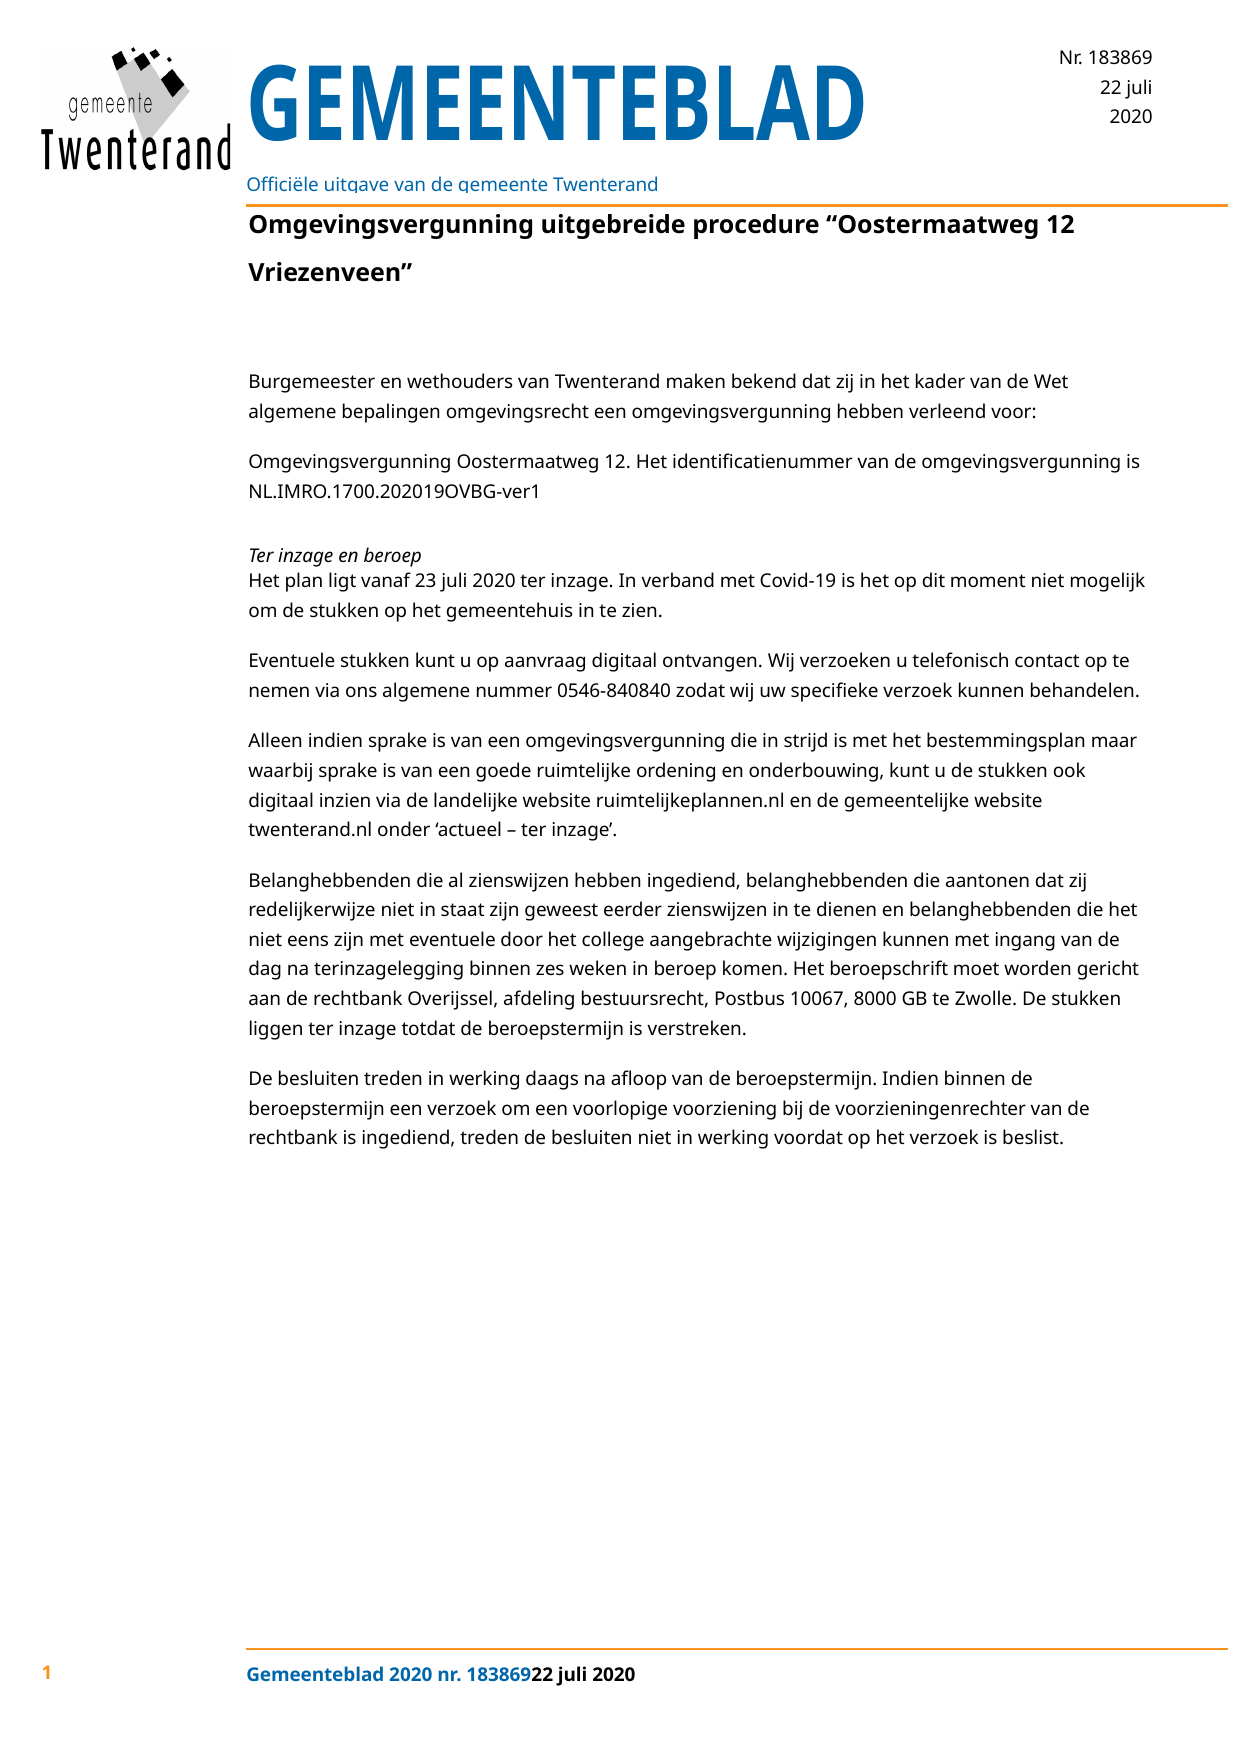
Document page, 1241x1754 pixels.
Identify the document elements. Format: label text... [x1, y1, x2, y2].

text Burgemeester en wethouders van Twenterand maken bekend dat zij in het kader van de Wet algemene bepalingen omgevingsrecht een omgevingsvergunning hebben verleend voor: [248, 368, 1152, 424]
text Eventuele stukken kunt u op aanvraag digitaal ontvangen. Wij verzoeken u telefonisch contact op te nemen via ons algemene nummer 0546-840840 zodat wij uw specifieke verzoek kunnen behandelen. [248, 648, 1152, 703]
text Omgevingsvergunning uitgebreide procedure “Oostermaatweg 12 Vriezenveen” [248, 207, 1152, 288]
text De besluiten treden in werking daags na afloop van de beroepstermijn. Indien binnen de beroepstermijn een verzoek om een voorlopige voorziening bij de voorzieningenrechter van de rechtbank is ingediend, treden de besluiten niet in werking voordat op het verzoek is beslist. [248, 1065, 1152, 1150]
text Het plan ligt vanaf 23 juli 2020 ter inzage. In verband met Covid-19 is het op dit moment niet mogelijk om de stukken op het gemeentehuis in te zien. [248, 568, 1152, 623]
text Alleen indien sprake is van een omgevingsvergunning die in strijd is met het bestemmingsplan maar waarbij sprake is van een goede ruimtelijke ordening en onderbouwing, kunt u de stukken ook digitaal inzien via de landelijke website ruimtelijkeplannen.nl en de gemeentelijke website twenterand.nl onder ‘actueel – ter inzage’. [248, 728, 1152, 842]
text Omgevingsvergunning Oostermaatweg 12. Het identificatienummer van de omgevingsvergunning is NL.IMRO.1700.202019OVBG-ver1 [248, 448, 1152, 504]
text Ter inzage en beroep [248, 542, 1152, 568]
picture [41, 47, 231, 172]
text Belanghebbenden die al zienswijzen hebben ingediend, belanghebbenden die aantonen dat zij redelijkerwijze niet in staat zijn geweest eerder zienswijzen in te dienen en belanghebbenden die het niet eens zijn met eventuele door het college aangebrachte wijzigingen kunnen met ingang van de dag na terinzagelegging binnen zes weken in beroep komen. Het beroepschrift moet worden gericht aan de rechtbank Overijssel, afdeling bestuursrecht, Postbus 10067, 8000 GB te Zwolle. De stukken liggen ter inzage totdat de beroepstermijn is verstreken. [248, 867, 1152, 1040]
